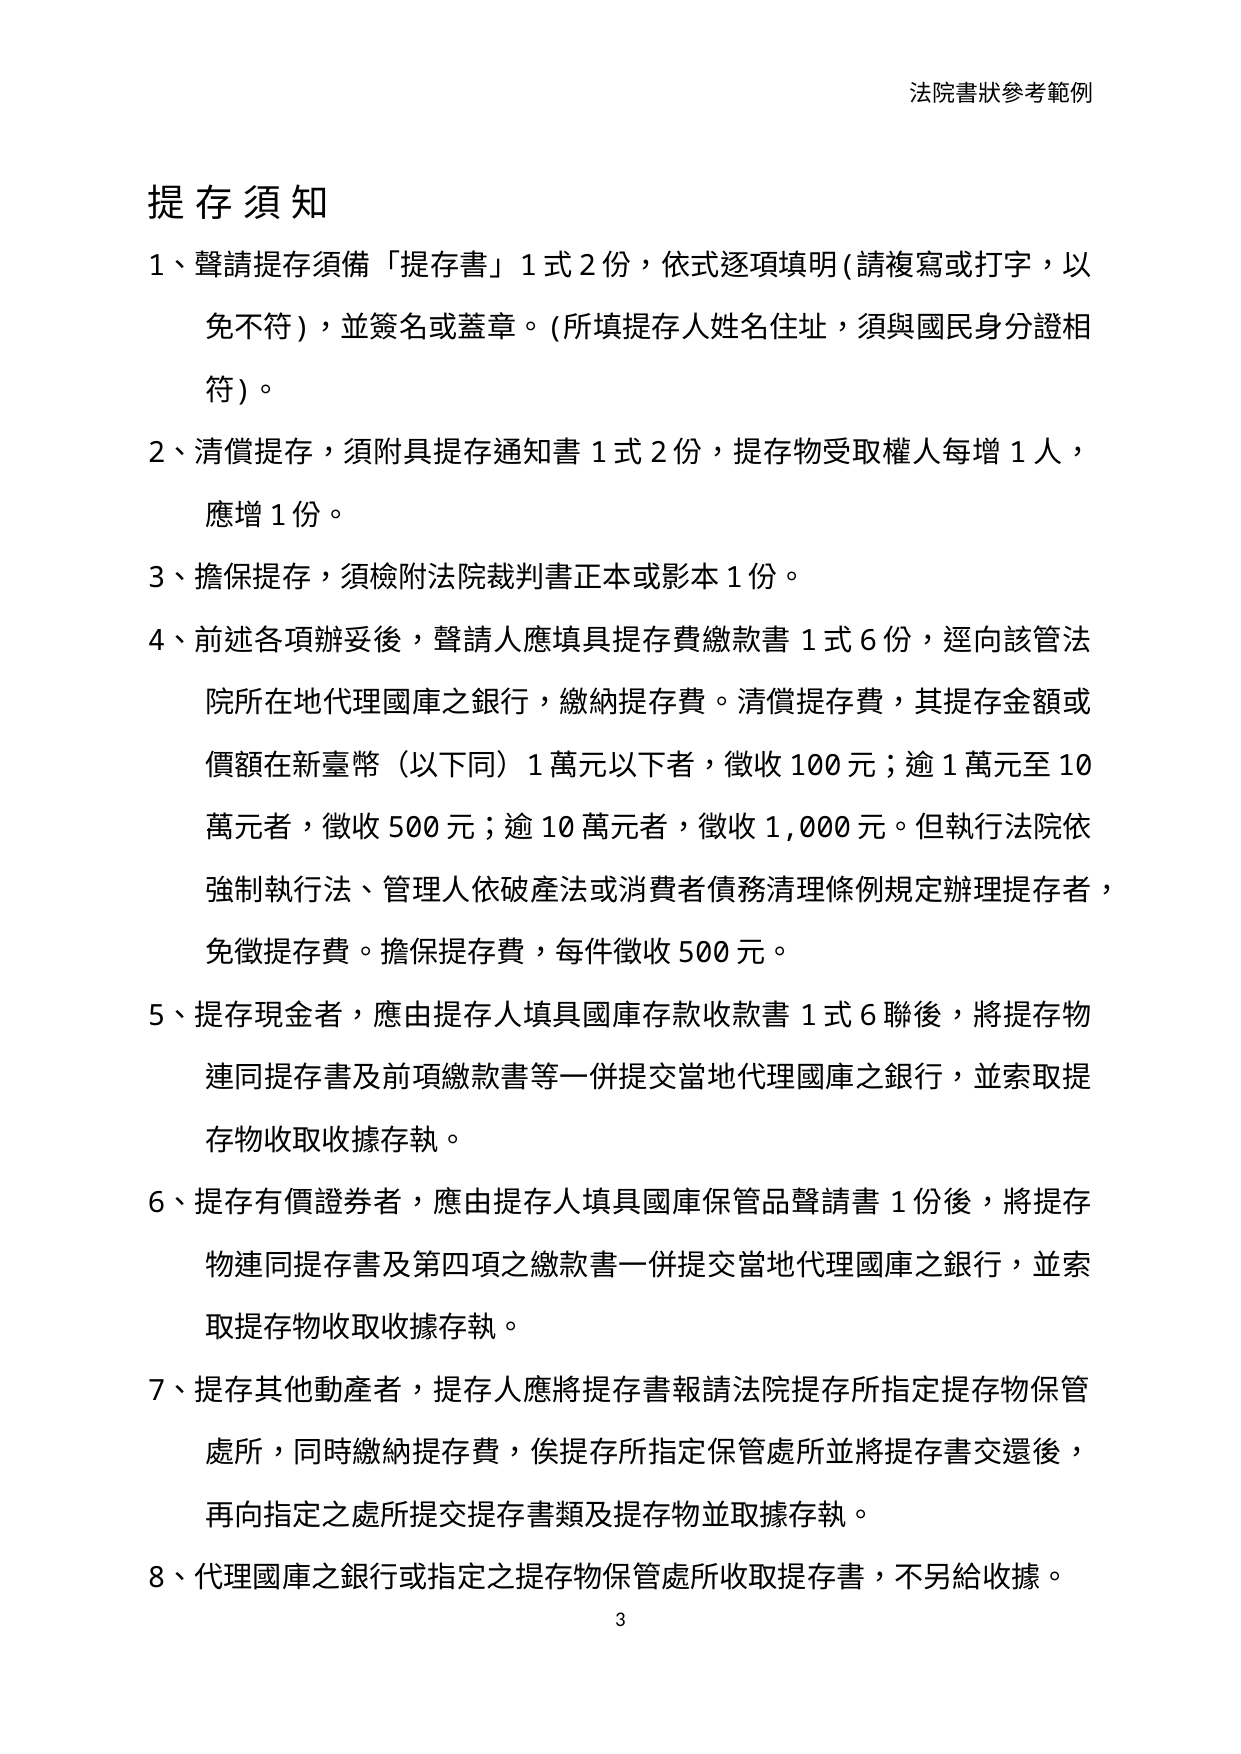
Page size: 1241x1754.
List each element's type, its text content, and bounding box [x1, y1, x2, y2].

list 前述各項辦妥後，聲請人應填具提存費繳款書1式6份，逕向該管法院所在地代理國庫之銀行，繳納提存費。清償提存費，其提存金額或價額在新臺幣（以下同）1萬元以下者，徵收100元；逾1萬元至10萬元者，徵收500元；逾10萬元者，徵收1,000元。但執行法院依強制執行法、管理人依破產法或消費者債務清理條例規定辦理提存者，免徵提存費。擔保提存費，每件徵收500元。 [148, 596, 1092, 971]
list 代理國庫之銀行或指定之提存物保管處所收取提存書，不另給收據。 [148, 1533, 1092, 1596]
list 提存其他動產者，提存人應將提存書報請法院提存所指定提存物保管處所，同時繳納提存費，俟提存所指定保管處所並將提存書交還後，再向指定之處所提交提存書類及提存物並取據存執。 [148, 1346, 1092, 1533]
list 提存現金者，應由提存人填具國庫存款收款書1式6聯後，將提存物連同提存書及前項繳款書等一併提交當地代理國庫之銀行，並索取提存物收取收據存執。 [148, 971, 1092, 1158]
list 提存有價證券者，應由提存人填具國庫保管品聲請書1份後，將提存物連同提存書及第四項之繳款書一併提交當地代理國庫之銀行，並索取提存物收取收據存執。 [148, 1158, 1092, 1346]
list 聲請提存須備「提存書」1式2份，依式逐項填明(請複寫或打字，以免不符)，並簽名或蓋章。(所填提存人姓名住址，須與國民身分證相符)。 [148, 221, 1092, 408]
text 提存須知 [148, 158, 1092, 221]
list 擔保提存，須檢附法院裁判書正本或影本1份。 [148, 533, 1092, 596]
list 清償提存，須附具提存通知書1式2份，提存物受取權人每增1人，應增1份。 [148, 408, 1092, 533]
